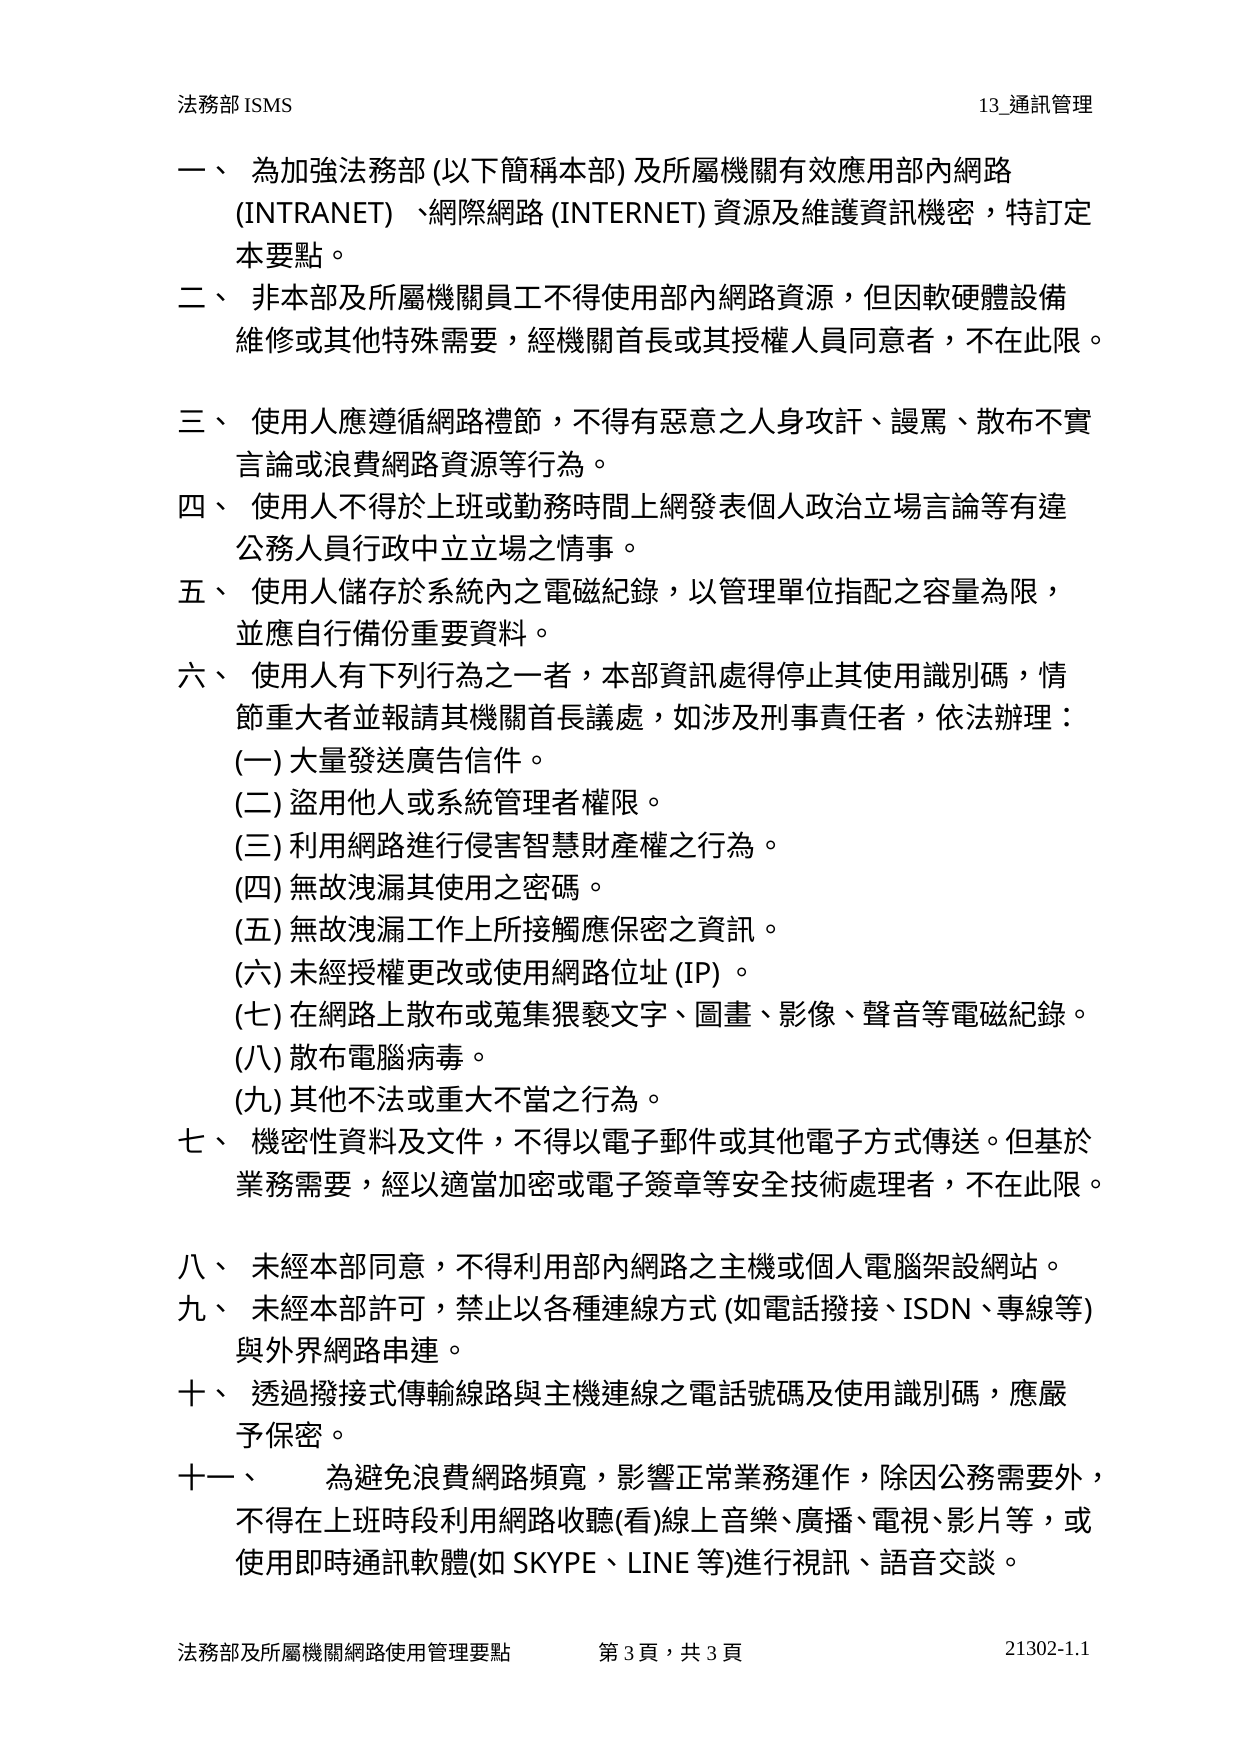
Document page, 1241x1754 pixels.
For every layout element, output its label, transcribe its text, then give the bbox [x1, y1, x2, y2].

list 透過撥接式傳輸線路與主機連線之電話號碼及使用識別碼，應嚴予保密。 [177, 1370, 1092, 1455]
text (四) 無故洩漏其使用之密碼。 [227, 864, 1092, 907]
list 機密性資料及文件，不得以電子郵件或其他電子方式傳送。但基於業務需要，經以適當加密或電子簽章等安全技術處理者，不在此限。 [177, 1119, 1092, 1243]
text (一) 大量發送廣告信件。 [227, 737, 1092, 780]
list 使用人有下列行為之一者，本部資訊處得停止其使用識別碼，情節重大者並報請其機關首長議處，如涉及刑事責任者，依法辦理： [177, 653, 1092, 737]
text (二) 盜用他人或系統管理者權限。 [227, 780, 1092, 822]
list 未經本部同意，不得利用部內網路之主機或個人電腦架設網站。 [177, 1243, 1092, 1286]
list 為加強法務部 (以下簡稱本部) 及所屬機關有效應用部內網路 (Intranet) 、網際網路 (Internet) 資源及維護資訊機密，特訂定本要點。 [177, 148, 1092, 275]
list 使用人儲存於系統內之電磁紀錄，以管理單位指配之容量為限，並應自行備份重要資料。 [177, 568, 1092, 653]
text (六) 未經授權更改或使用網路位址 (IP) 。 [227, 949, 1092, 992]
text (七) 在網路上散布或蒐集猥褻文字、圖畫、影像、聲音等電磁紀錄。 [227, 992, 1092, 1034]
text (九) 其他不法或重大不當之行為。 [227, 1077, 1092, 1119]
list 為避免浪費網路頻寬，影響正常業務運作，除因公務需要外，不得在上班時段利用網路收聽(看)線上音樂、廣播、電視、影片等，或使用即時通訊軟體(如SKYPE、LINE等)進行視訊、語音交談。 [177, 1455, 1092, 1582]
list 非本部及所屬機關員工不得使用部內網路資源，但因軟硬體設備維修或其他特殊需要，經機關首長或其授權人員同意者，不在此限。 [177, 275, 1092, 399]
text (三) 利用網路進行侵害智慧財產權之行為。 [227, 822, 1092, 864]
list 使用人應遵循網路禮節，不得有惡意之人身攻訐、謾罵、散布不實言論或浪費網路資源等行為。 [177, 399, 1092, 484]
text (五) 無故洩漏工作上所接觸應保密之資訊。 [227, 907, 1092, 949]
list 未經本部許可，禁止以各種連線方式 (如電話撥接、ISDN、專線等)與外界網路串連。 [177, 1286, 1092, 1370]
list 使用人不得於上班或勤務時間上網發表個人政治立場言論等有違公務人員行政中立立場之情事。 [177, 484, 1092, 568]
text (八) 散布電腦病毒。 [227, 1034, 1092, 1077]
